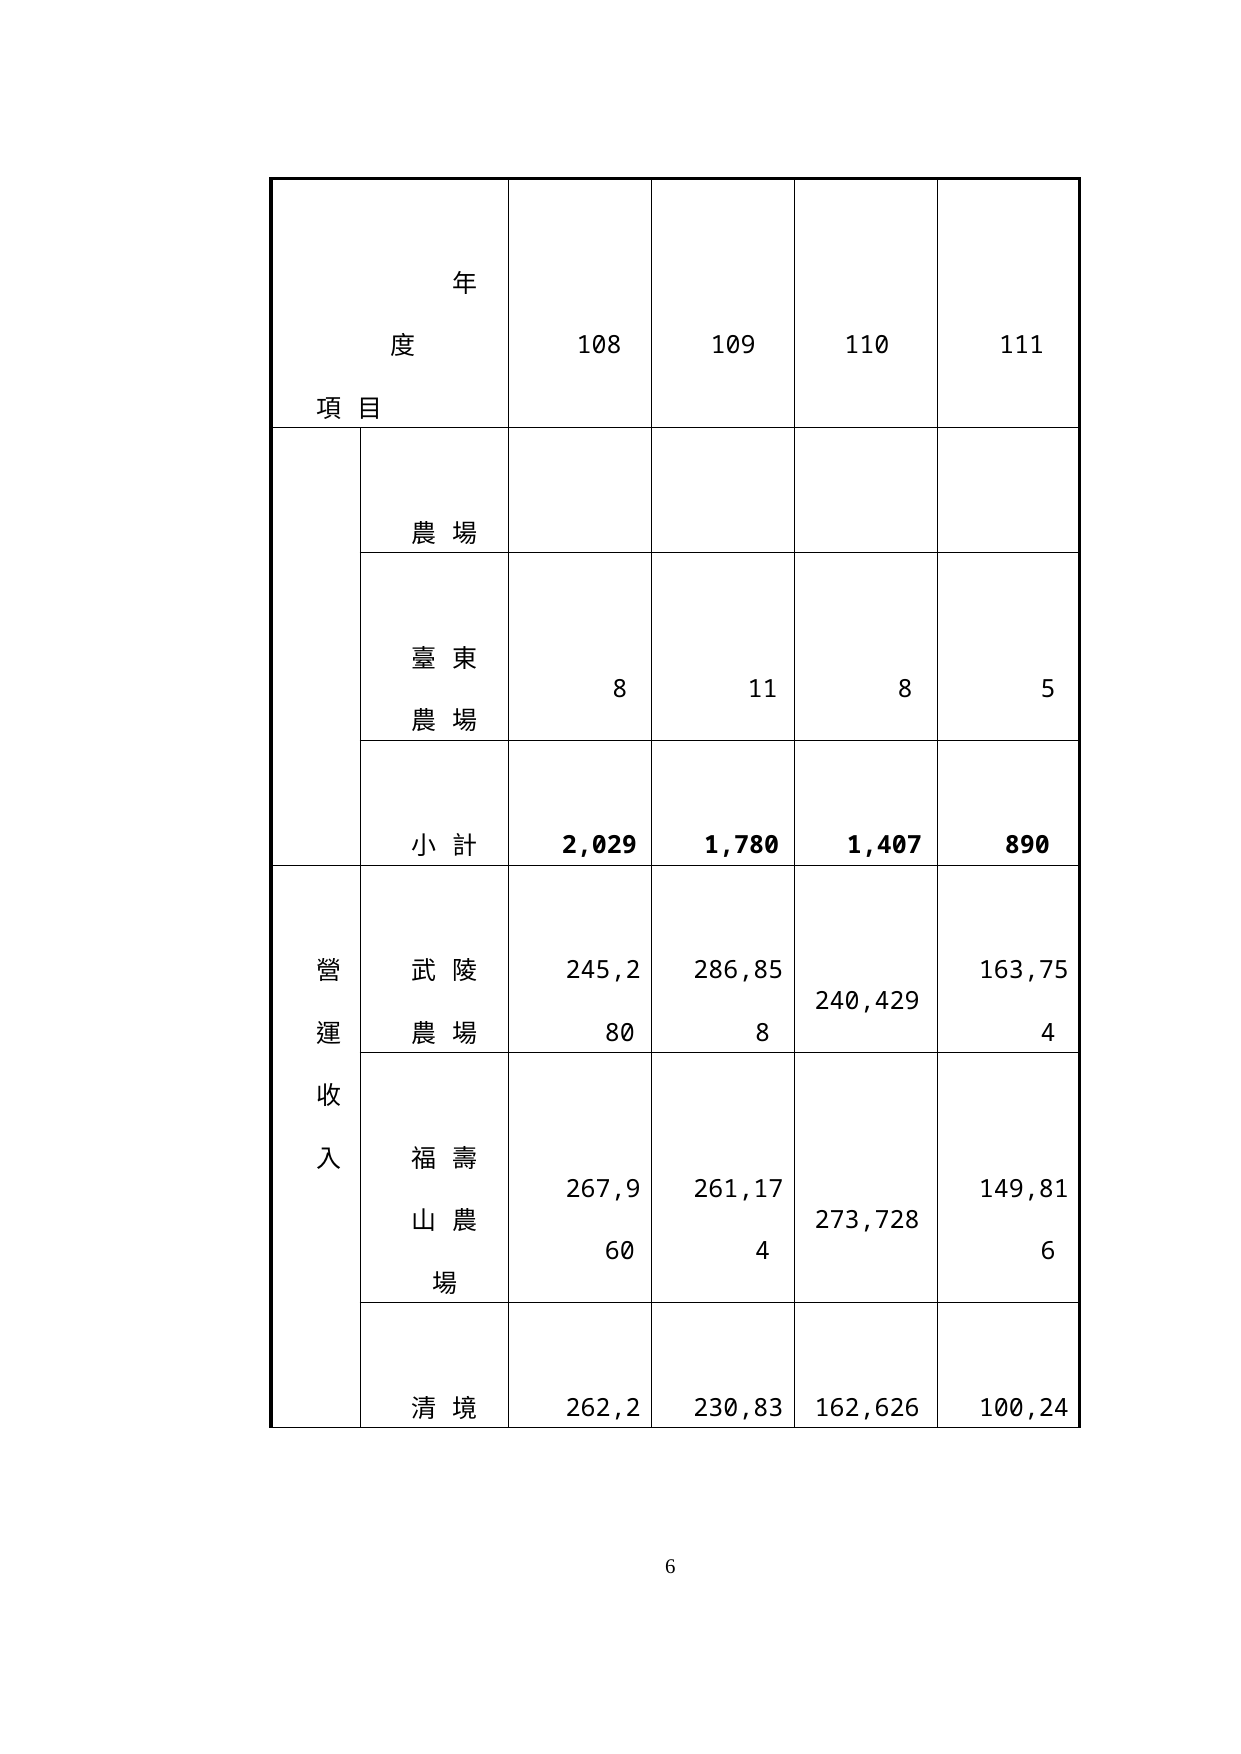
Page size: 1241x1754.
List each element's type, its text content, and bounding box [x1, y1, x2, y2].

table_cell 267,960 [509, 1053, 651, 1302]
table_cell 162,626 [795, 1303, 937, 1427]
table_cell 262,2 [509, 1303, 651, 1427]
table_cell 286,858 [652, 866, 794, 1052]
table_header 108 [509, 180, 651, 427]
table_cell 1,780 [652, 741, 794, 865]
table_cell [795, 428, 937, 552]
table_cell [652, 428, 794, 552]
table_cell 245,280 [509, 866, 651, 1052]
table_header 111 [938, 180, 1078, 427]
table_cell 261,174 [652, 1053, 794, 1302]
table_cell 240,429 [795, 866, 937, 1052]
table_cell 營運 收入 [273, 866, 360, 1427]
table_header 年度 項目 [273, 180, 508, 427]
table_cell 農場 [361, 428, 508, 552]
table_cell 2,029 [509, 741, 651, 865]
table_header 110 [795, 180, 937, 427]
table_cell 230,83 [652, 1303, 794, 1427]
table_cell 163,754 [938, 866, 1078, 1052]
table_cell [273, 428, 360, 865]
table_cell 1,407 [795, 741, 937, 865]
table_cell 清境 [361, 1303, 508, 1427]
table_cell 149,816 [938, 1053, 1078, 1302]
table_cell 武陵農場 [361, 866, 508, 1052]
table_cell 11 [652, 553, 794, 740]
table_cell 100,24 [938, 1303, 1078, 1427]
table_cell 273,728 [795, 1053, 937, 1302]
table_cell [509, 428, 651, 552]
table_cell [938, 428, 1078, 552]
table_cell 臺東農場 [361, 553, 508, 740]
table_cell 福壽山農場 [361, 1053, 508, 1302]
table_cell 5 [938, 553, 1078, 740]
table_header 109 [652, 180, 794, 427]
table_cell 8 [509, 553, 651, 740]
table_cell 890 [938, 741, 1078, 865]
table_cell 8 [795, 553, 937, 740]
table_cell 小計 [361, 741, 508, 865]
